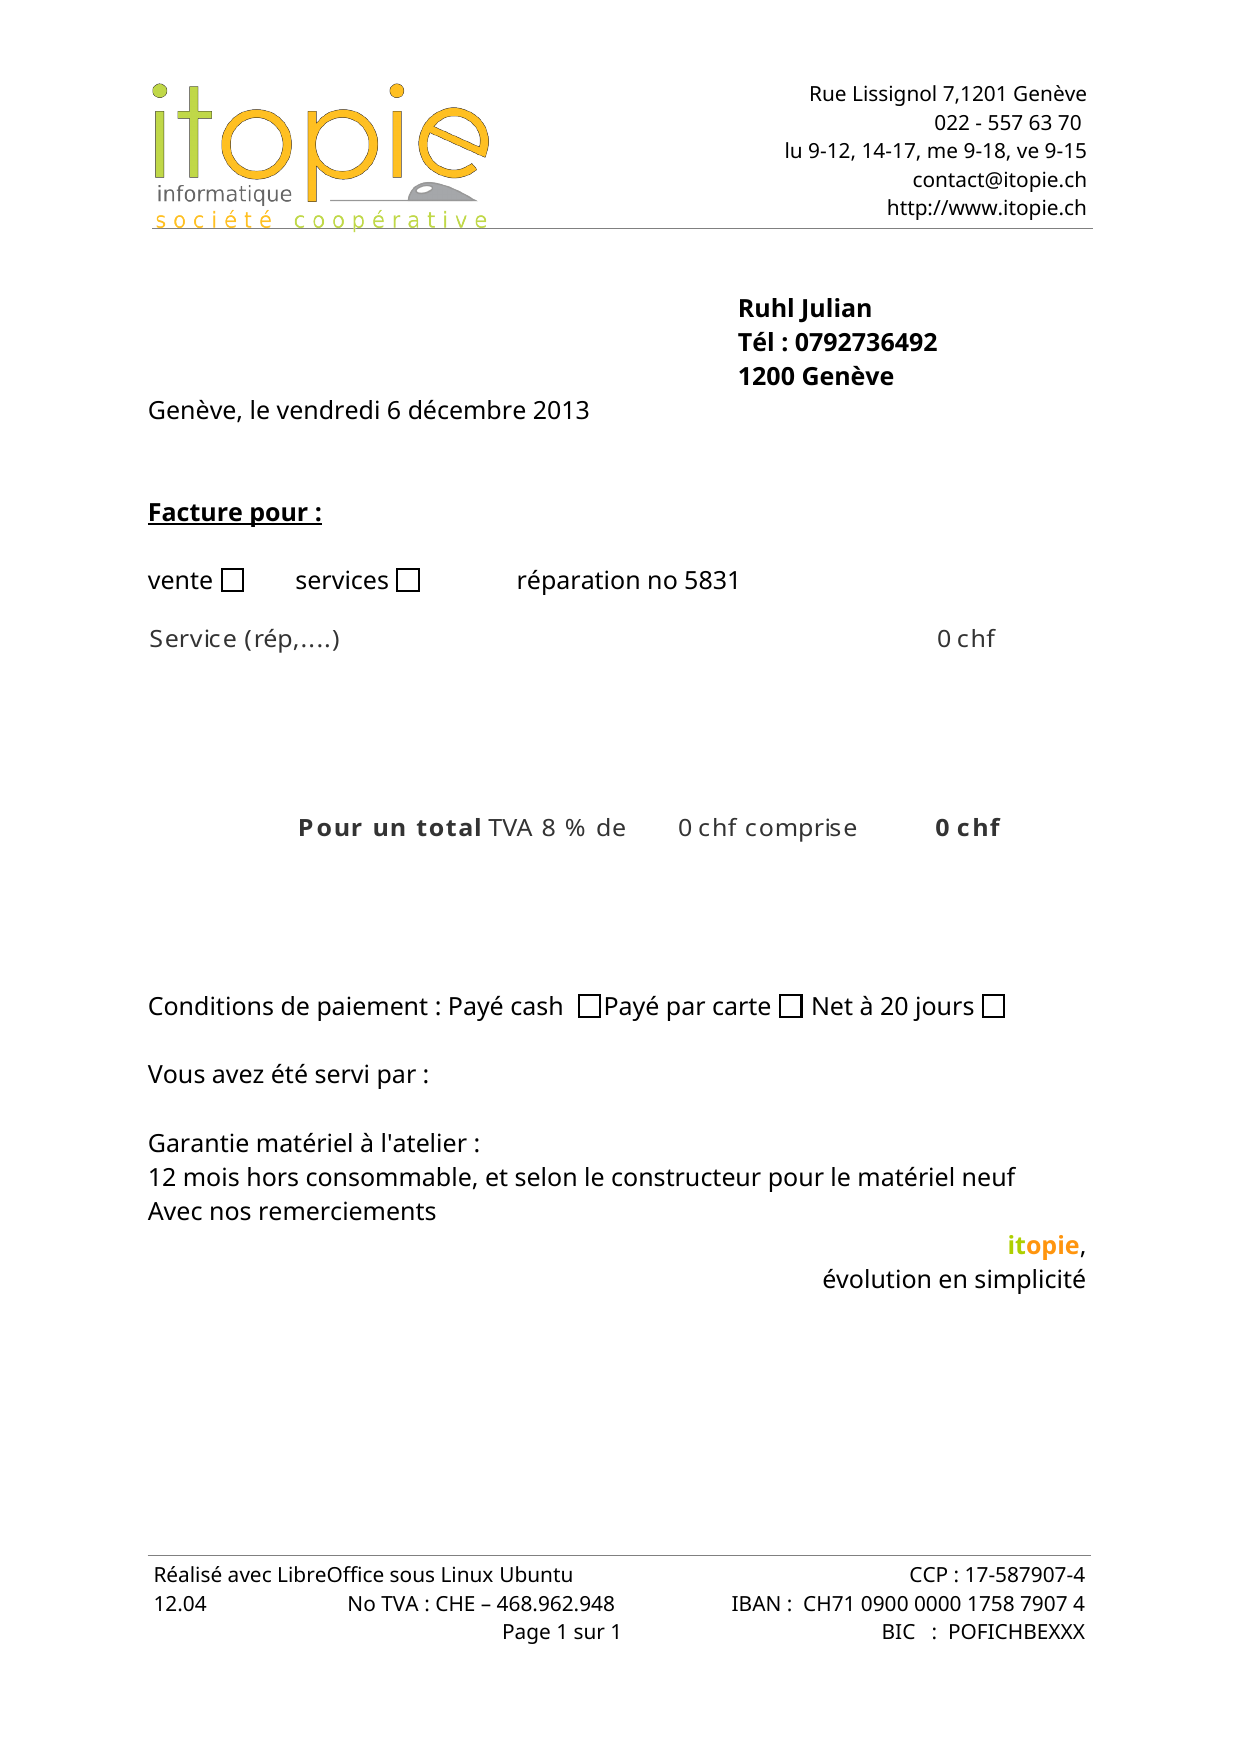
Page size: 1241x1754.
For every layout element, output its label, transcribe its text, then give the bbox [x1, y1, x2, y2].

text 1200 Genève [148, 358, 1093, 392]
text Avec nos remerciements [148, 1193, 1093, 1227]
text Facture pour : [148, 495, 1093, 529]
text Tél : 0792736492 [148, 324, 1093, 358]
text itopie, [148, 1227, 1093, 1262]
text Garantie matériel à l'atelier : [148, 1125, 1093, 1159]
picture [138, 72, 500, 244]
text évolution en simplicité [148, 1262, 1093, 1296]
text Genève, le vendredi 6 décembre 2013 [148, 392, 1093, 427]
text Ruhl Julian [148, 290, 1093, 324]
text Vous avez été servi par : [148, 1057, 1093, 1091]
text Conditions de paiement : Payé cash Payé par carte Net à 20 jours [148, 989, 1093, 1023]
text 12 mois hors consommable, et selon le constructeur pour le matériel neuf [148, 1159, 1093, 1193]
text vente services réparation no 5831 [148, 563, 1093, 597]
